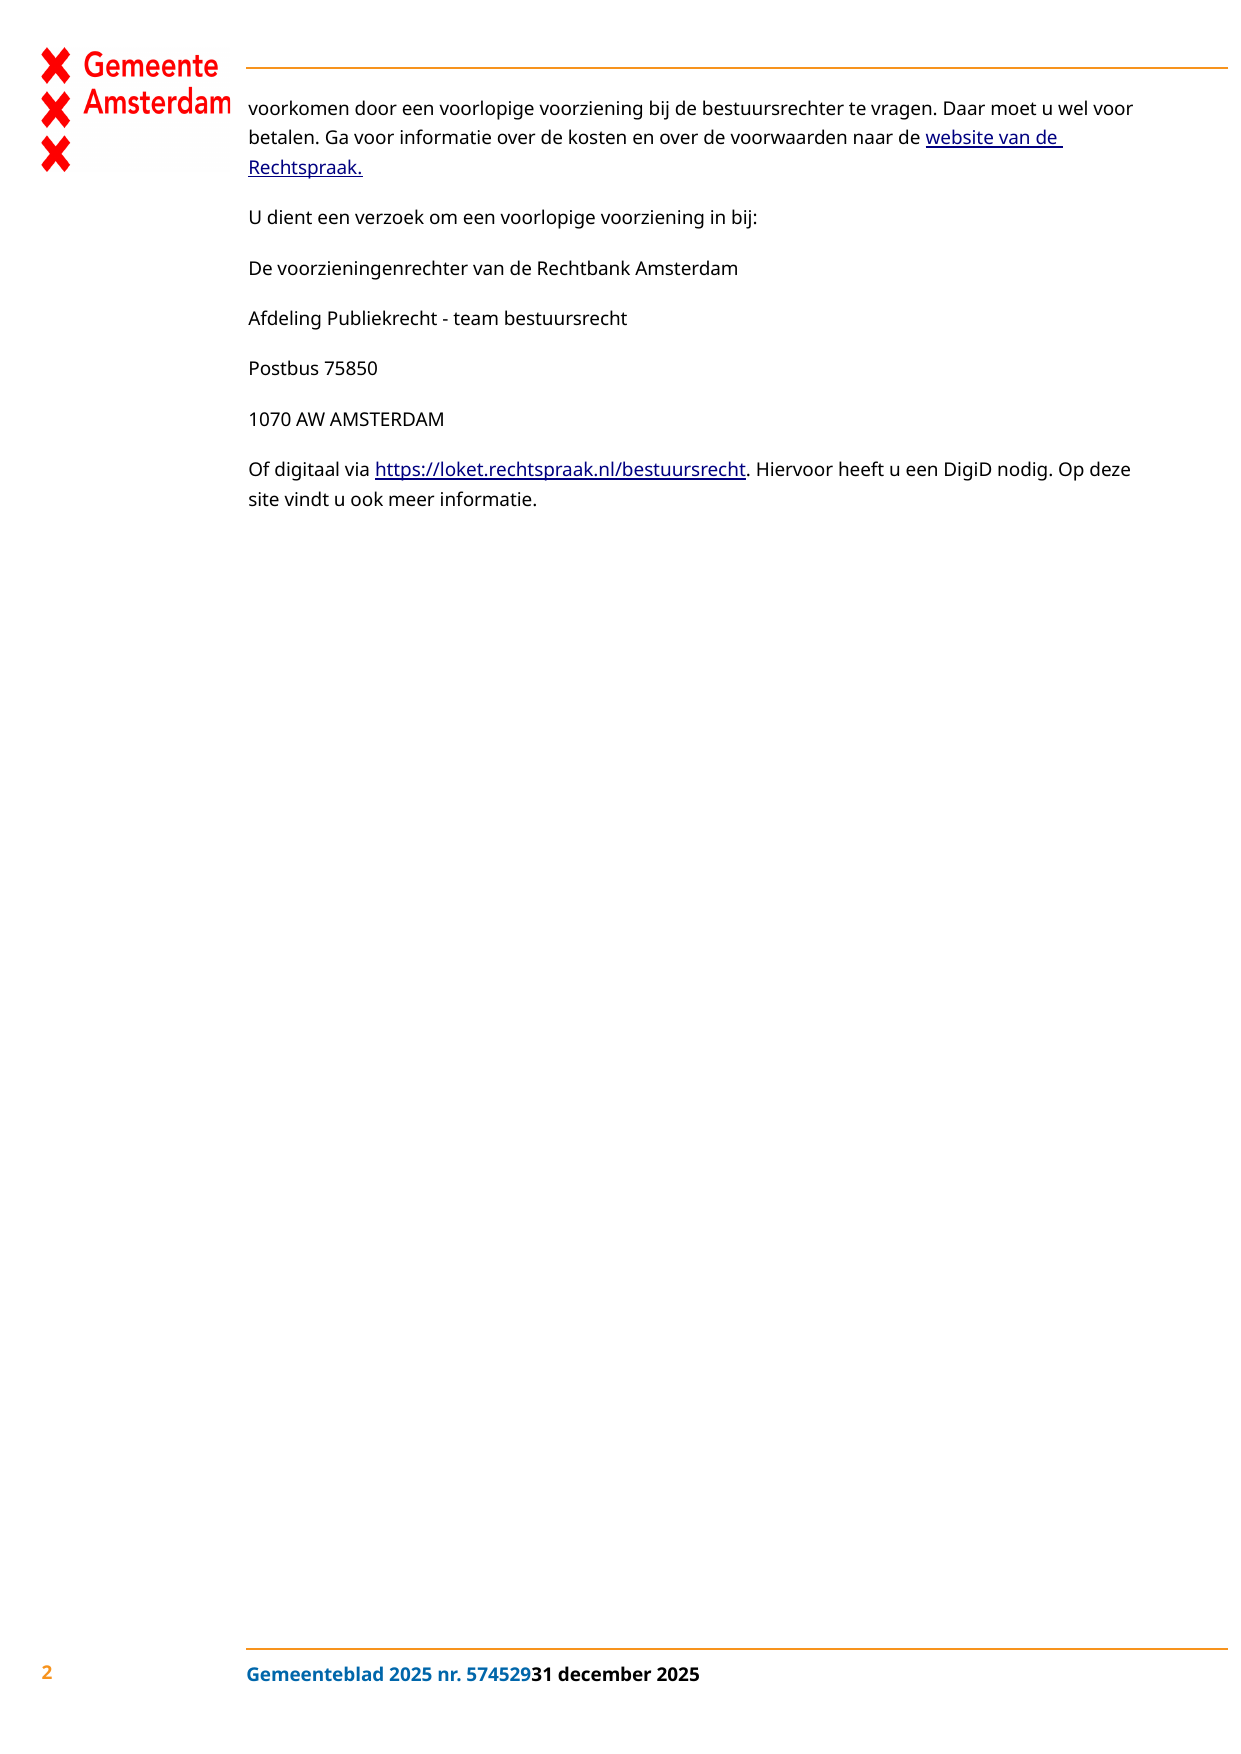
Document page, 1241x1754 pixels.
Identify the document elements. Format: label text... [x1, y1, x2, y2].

text Postbus 75850 [248, 356, 1152, 381]
text voorkomen door een voorlopige voorziening bij de bestuursrechter te vragen. Daar moet u wel voor betalen. Ga voor informatie over de kosten en over de voorwaarden naar de website van de Rechtspraak. [248, 95, 1152, 180]
text Of digitaal via https://loket.rechtspraak.nl/bestuursrecht. Hiervoor heeft u een DigiD nodig. Op deze site vindt u ook meer informatie. [248, 456, 1152, 512]
text De voorzieningenrechter van de Rechtbank Amsterdam [248, 255, 1152, 281]
text Afdeling Publiekrecht - team bestuursrecht [248, 305, 1152, 331]
picture [41, 47, 231, 172]
text U dient een verzoek om een voorlopige voorziening in bij: [248, 204, 1152, 230]
text 1070 AW AMSTERDAM [248, 406, 1152, 432]
